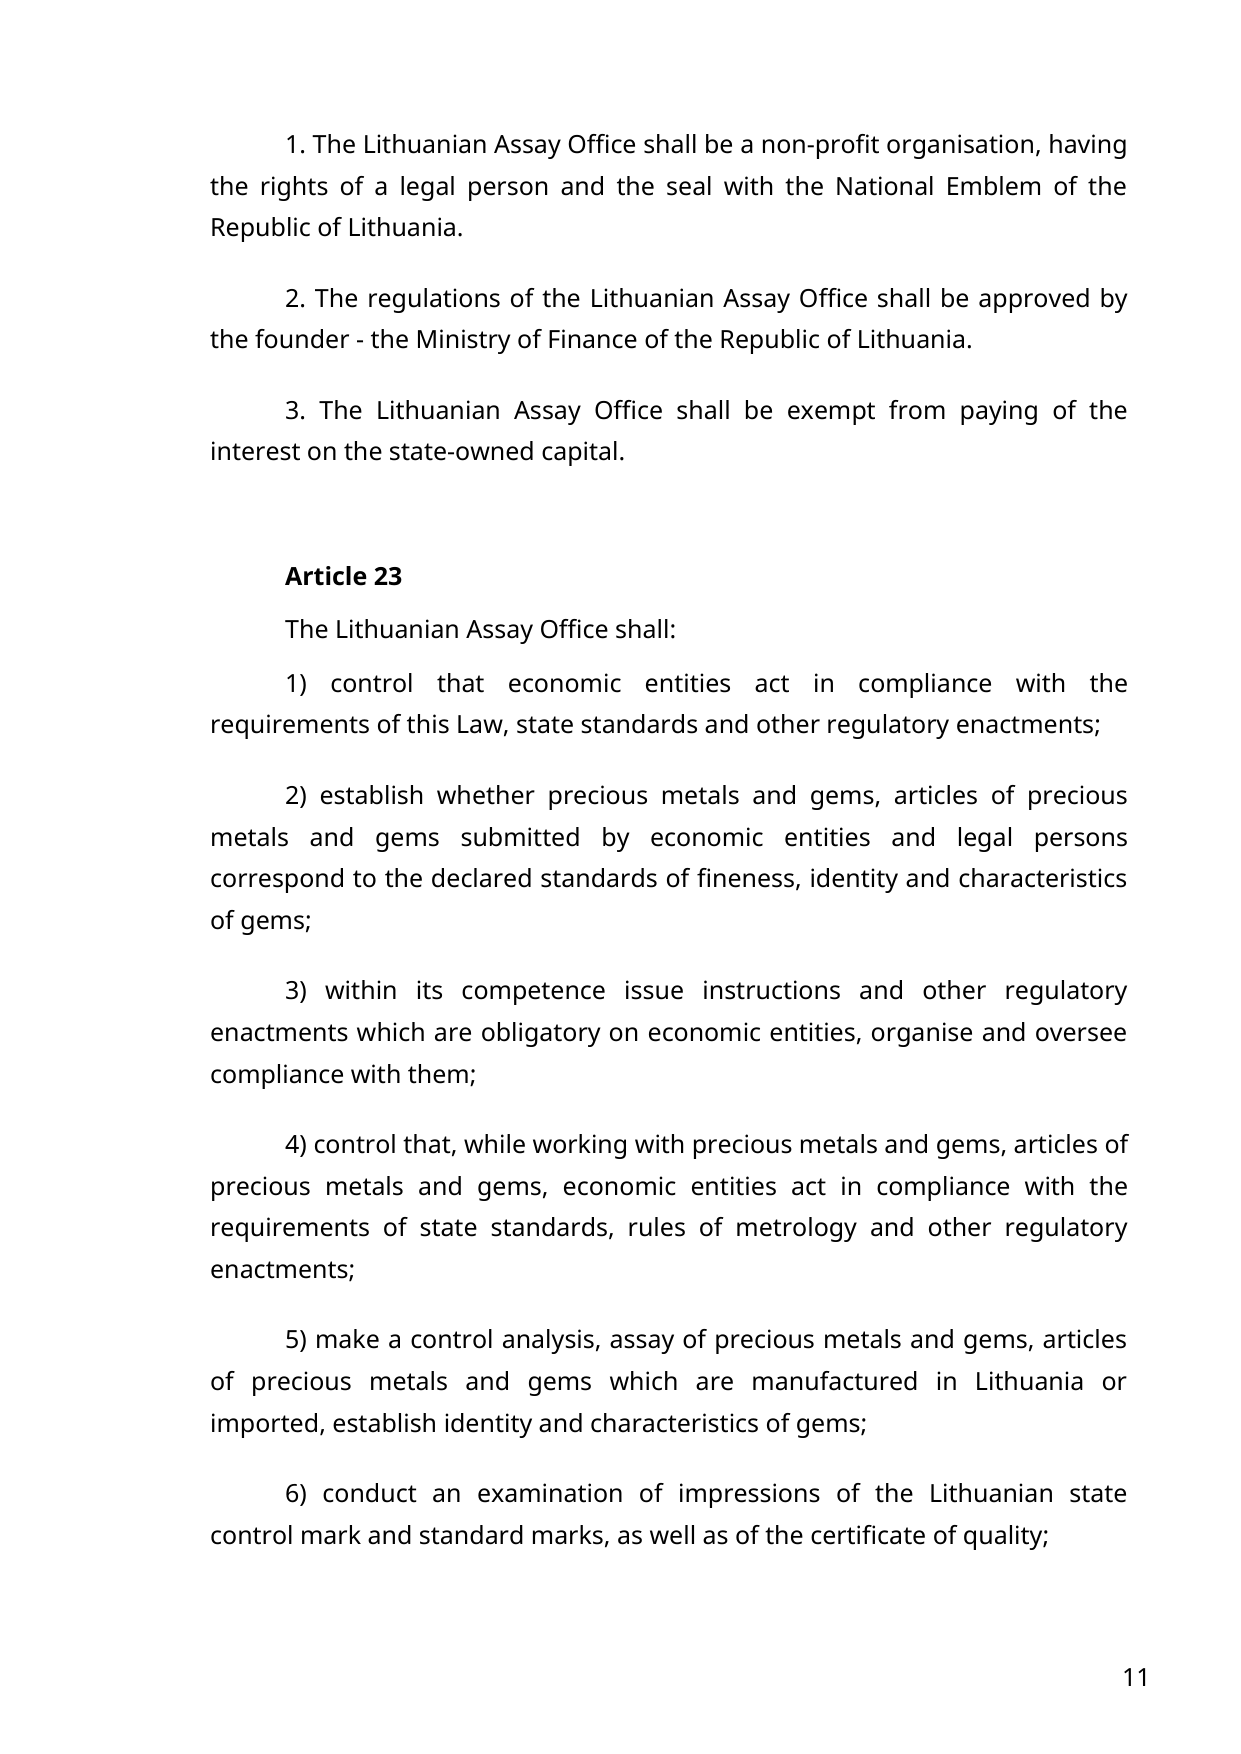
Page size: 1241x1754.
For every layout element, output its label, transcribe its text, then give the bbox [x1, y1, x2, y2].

text 3. The Lithuanian Assay Office shall be exempt from paying of the interest on the state-owned capital. [210, 386, 1129, 469]
text 6) conduct an examination of impressions of the Lithuanian state control mark and standard marks, as well as of the certificate of quality; [210, 1469, 1129, 1553]
text 1. The Lithuanian Assay Office shall be a non-profit organisation, having the rights of a legal person and the seal with the National Emblem of the Republic of Lithuania. [210, 120, 1129, 245]
text 5) make a control analysis, assay of precious metals and gems, articles of precious metals and gems which are manufactured in Lithuania or imported, establish identity and characteristics of gems; [210, 1316, 1129, 1441]
text 3) within its competence issue instructions and other regulatory enactments which are obligatory on economic entities, organise and oversee compliance with them; [210, 966, 1129, 1091]
text Article 23 [210, 552, 1129, 593]
text 2. The regulations of the Lithuanian Assay Office shall be approved by the founder - the Ministry of Finance of the Republic of Lithuania. [210, 274, 1129, 357]
text 4) control that, while working with precious metals and gems, articles of precious metals and gems, economic entities act in compliance with the requirements of state standards, rules of metrology and other regulatory enactments; [210, 1120, 1129, 1287]
text The Lithuanian Assay Office shall: [210, 605, 1129, 647]
text 1) control that economic entities act in compliance with the requirements of this Law, state standards and other regulatory enactments; [210, 659, 1129, 742]
text 2) establish whether precious metals and gems, articles of precious metals and gems submitted by economic entities and legal persons correspond to the declared standards of fineness, identity and characteristics of gems; [210, 771, 1129, 938]
